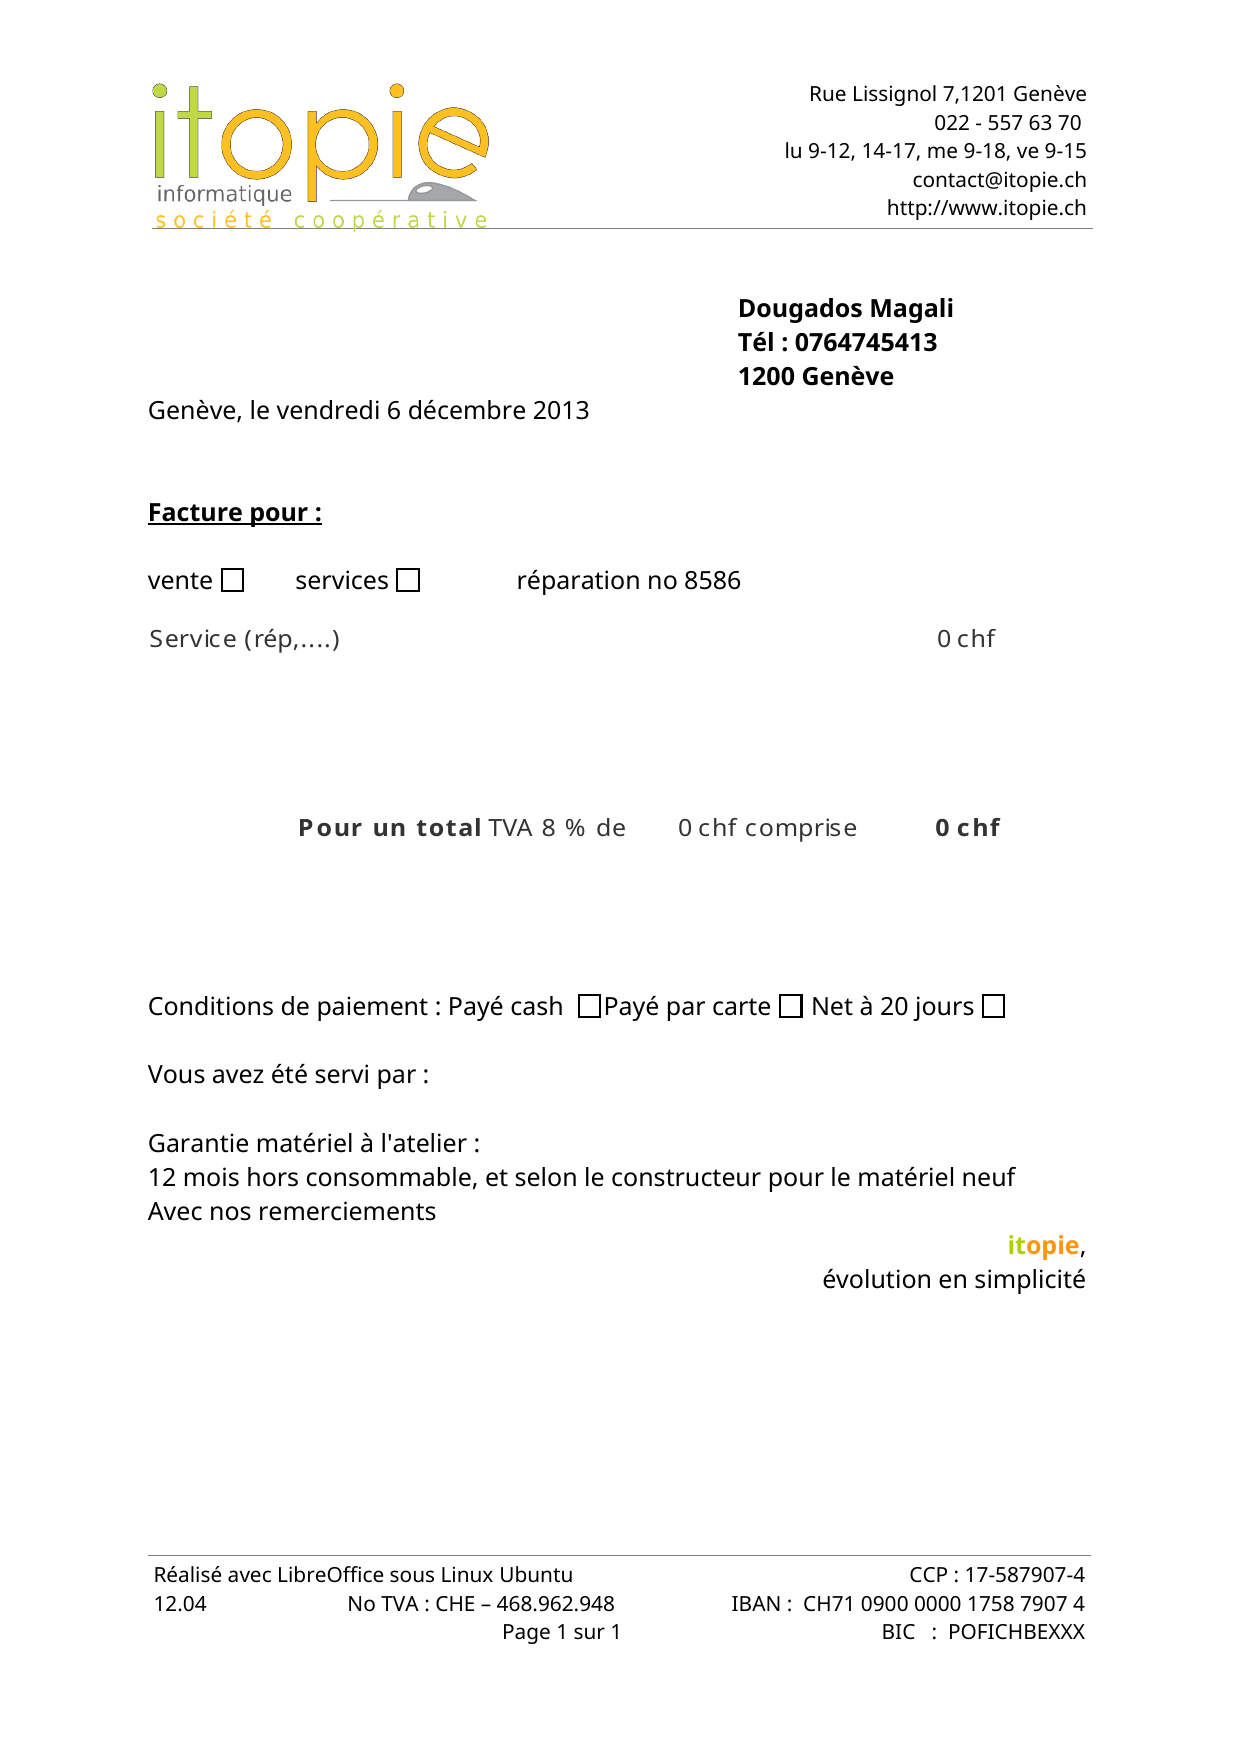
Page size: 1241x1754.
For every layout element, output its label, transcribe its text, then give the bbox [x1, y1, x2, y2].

text Genève, le vendredi 6 décembre 2013 [148, 392, 1093, 427]
text Facture pour : [148, 495, 1093, 529]
text 12 mois hors consommable, et selon le constructeur pour le matériel neuf [148, 1159, 1093, 1193]
text Dougados Magali [148, 290, 1093, 324]
picture [138, 72, 500, 244]
text Garantie matériel à l'atelier : [148, 1125, 1093, 1159]
text itopie, [148, 1227, 1093, 1262]
text évolution en simplicité [148, 1262, 1093, 1296]
text Tél : 0764745413 [148, 324, 1093, 358]
text 1200 Genève [148, 358, 1093, 392]
text vente services réparation no 8586 [148, 563, 1093, 597]
text Vous avez été servi par : [148, 1057, 1093, 1091]
text Conditions de paiement : Payé cash Payé par carte Net à 20 jours [148, 989, 1093, 1023]
text Avec nos remerciements [148, 1193, 1093, 1227]
